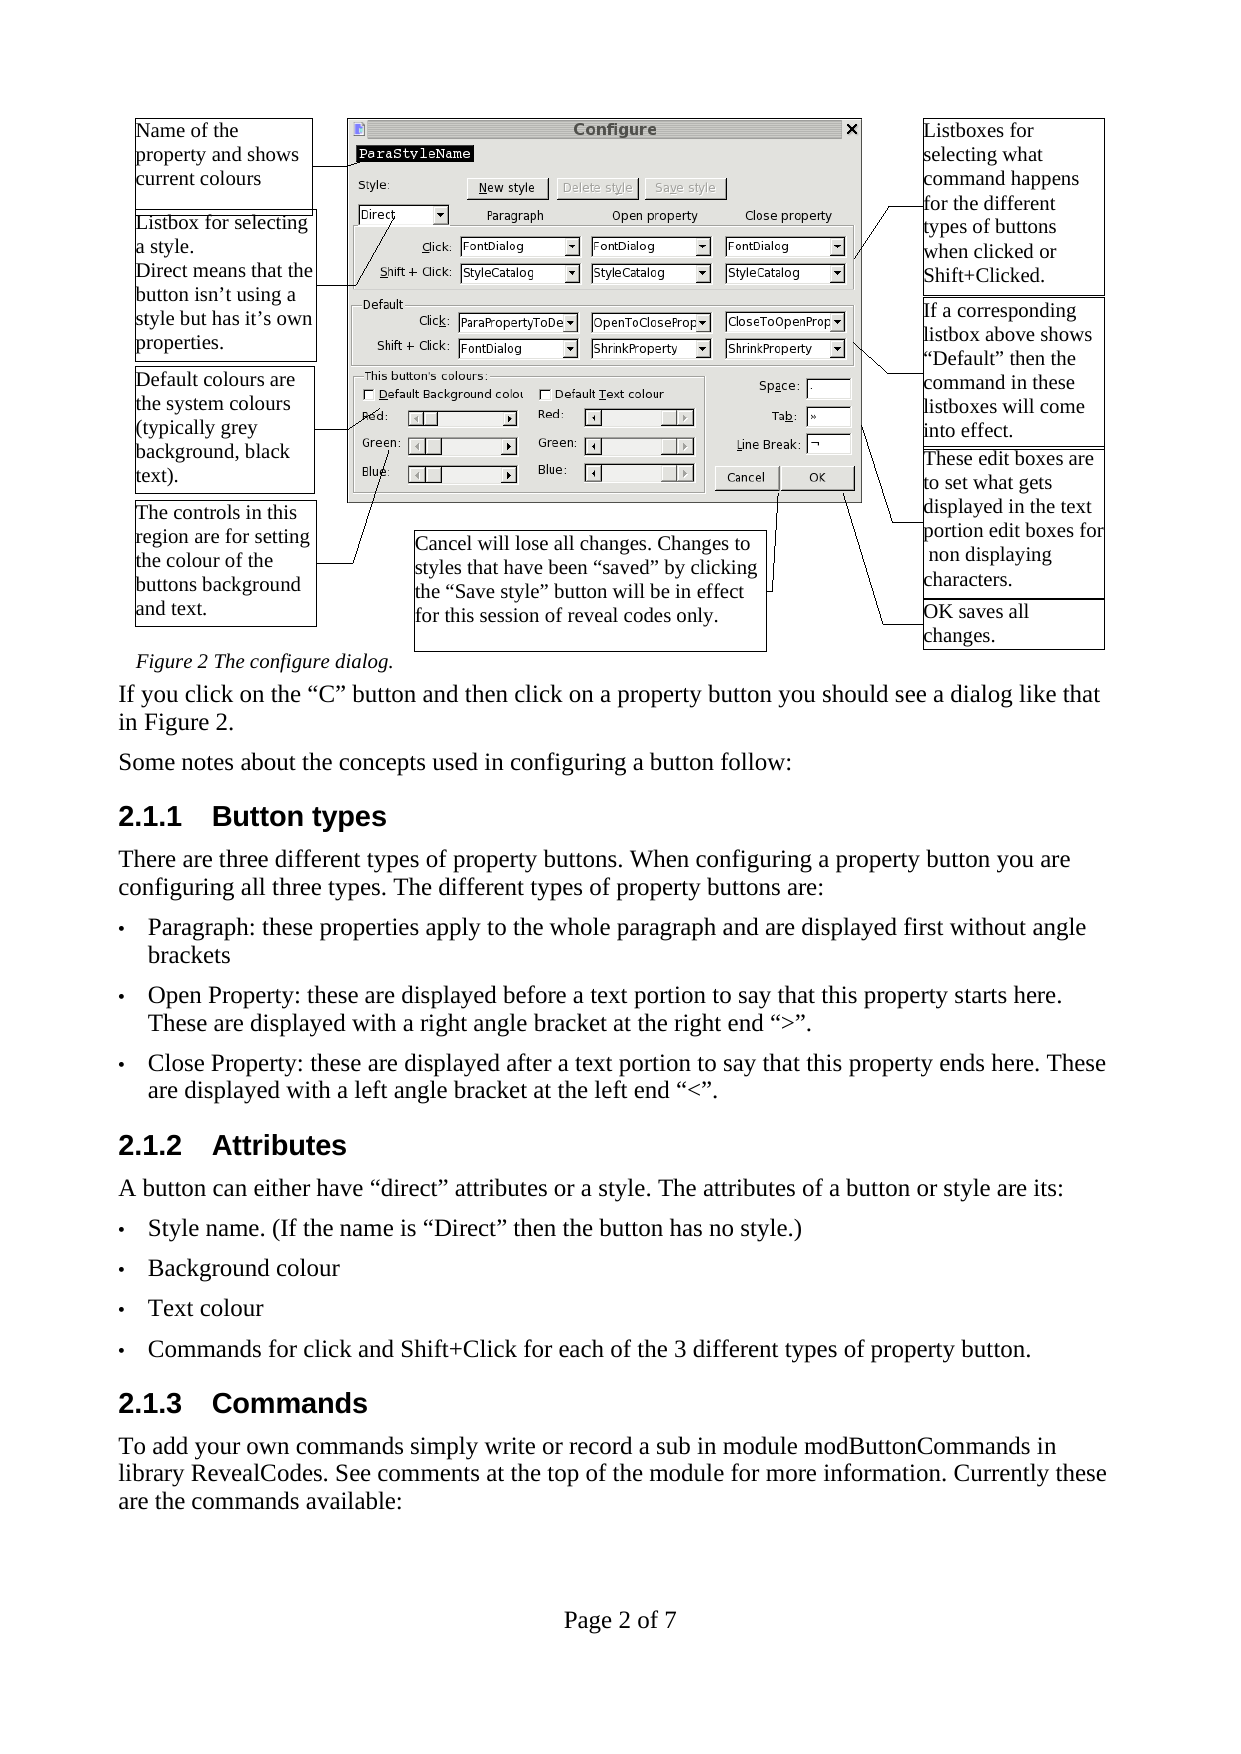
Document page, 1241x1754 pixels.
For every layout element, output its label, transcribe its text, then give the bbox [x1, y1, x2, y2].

subtitle Commands [118, 1387, 1122, 1419]
text Some notes about the concepts used in configuring a button follow: [118, 748, 1122, 776]
text To add your own commands simply write or record a sub in module modButtonCommands in library RevealCodes. See comments at the top of the module for more information. Currently these are the commands available: [118, 1432, 1122, 1515]
picture [347, 118, 862, 503]
subtitle Attributes [118, 1129, 1122, 1161]
list Background colour [118, 1254, 1122, 1282]
list Style name. (If the name is “Direct” then the button has no style.) [118, 1214, 1122, 1242]
list Paragraph: these properties apply to the whole paragraph and are displayed first without angle brackets [118, 913, 1122, 968]
text A button can either have “direct” attributes or a style. The attributes of a button or style are its: [118, 1174, 1122, 1202]
text Figure 2 The configure dialog. [136, 118, 1104, 673]
list Open Property: these are displayed before a text portion to say that this property starts here. These are displayed with a right angle bracket at the right end “>”. [118, 981, 1122, 1036]
text If you click on the “C” button and then click on a property button you should see a dialog like that in Figure 2. [118, 118, 1122, 736]
list Text colour [118, 1294, 1122, 1322]
list Commands for click and Shift+Click for each of the 3 different types of property button. [118, 1335, 1122, 1362]
subtitle Button types [118, 801, 1122, 833]
text There are three different types of property buttons. When configuring a property button you are configuring all three types. The different types of property buttons are: [118, 845, 1122, 901]
list Close Property: these are displayed after a text portion to say that this property ends here. These are displayed with a left angle bracket at the left end “<”. [118, 1049, 1122, 1104]
